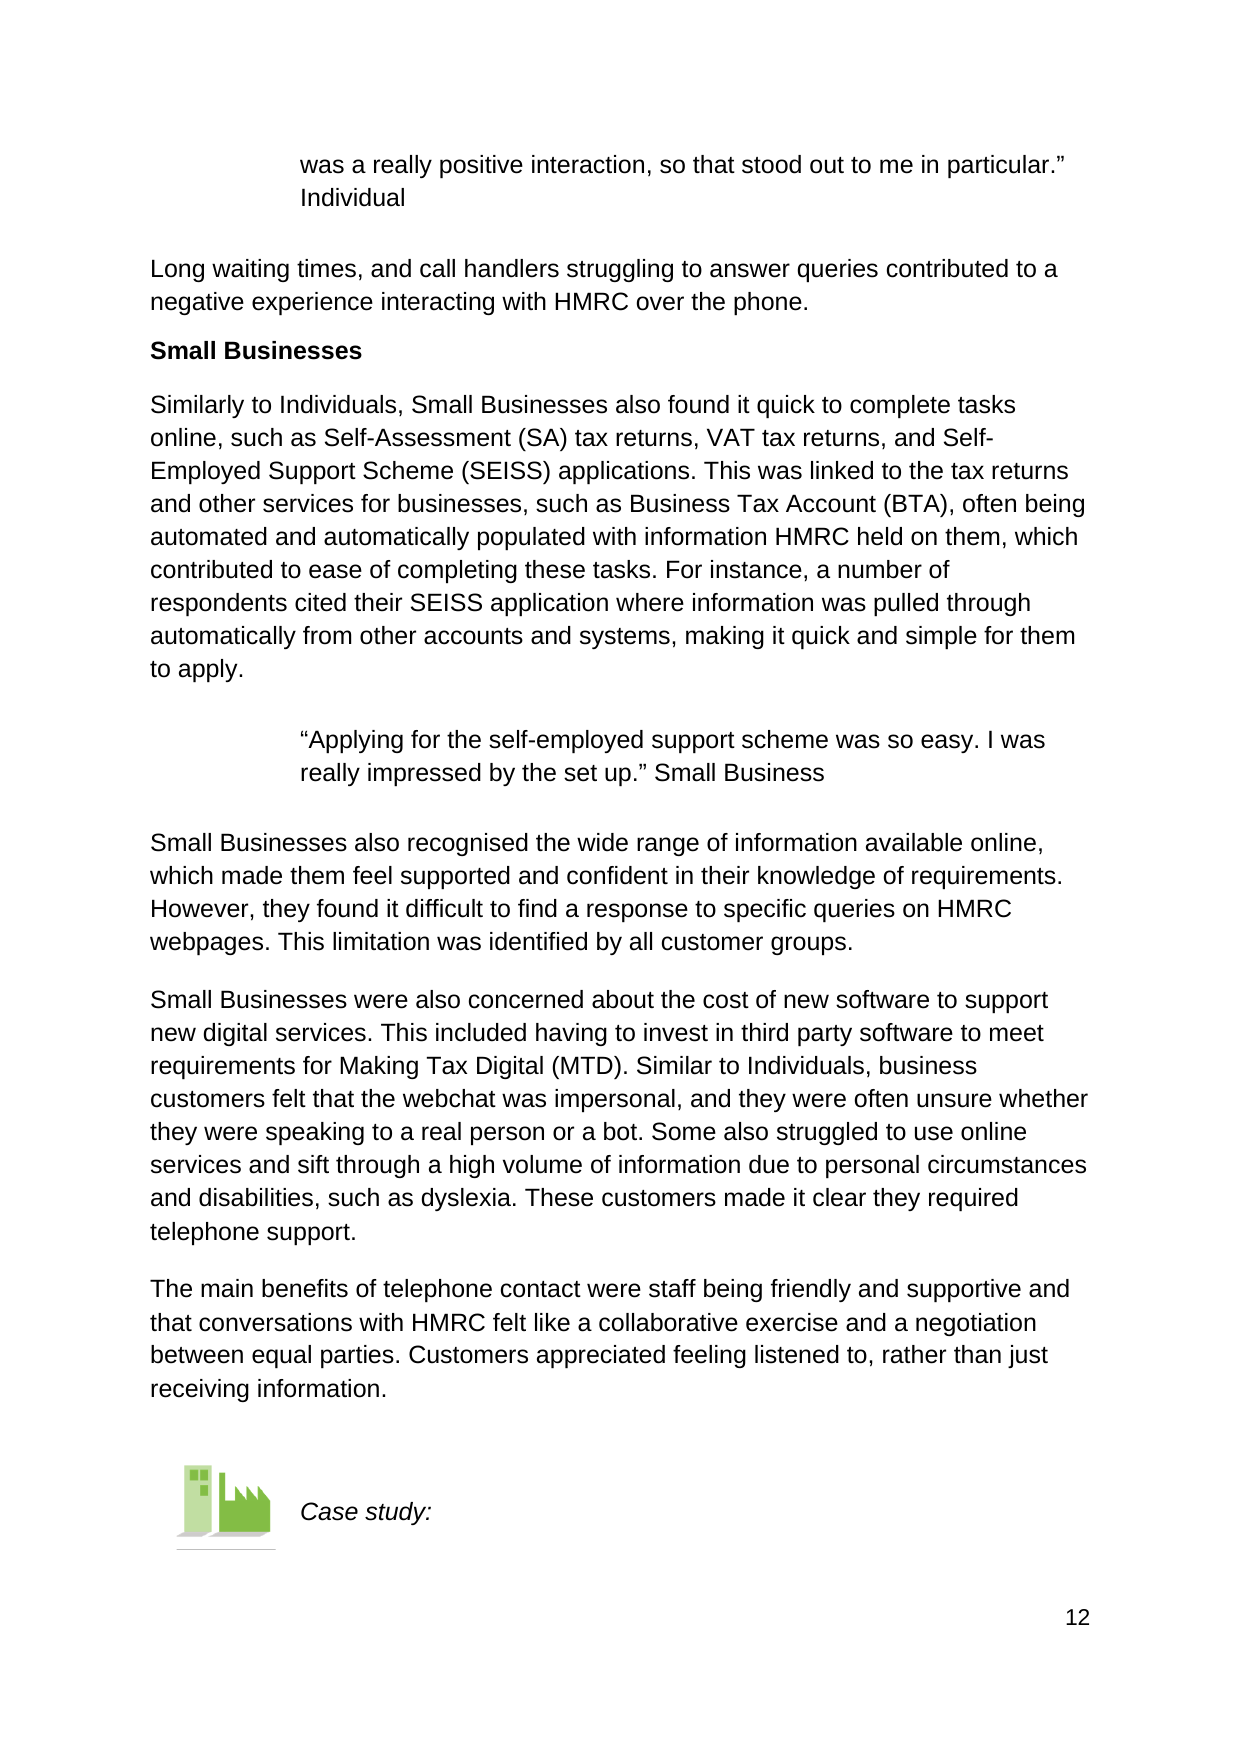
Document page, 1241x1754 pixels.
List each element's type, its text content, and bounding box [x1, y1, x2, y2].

text Long waiting times, and call handlers struggling to answer queries contributed to a negative experience interacting with HMRC over the phone. [150, 253, 1090, 315]
text The main benefits of telephone contact were staff being friendly and supportive and that conversations with HMRC felt like a collaborative exercise and a negotiation between equal parties. Customers appreciated feeling listened to, rather than just receiving information. [150, 1274, 1090, 1402]
text Small Businesses also recognised the wide range of information available online, which made them feel supported and confident in their knowledge of requirements. However, they found it difficult to find a response to specific queries on HMRC webpages. This limitation was identified by all customer groups. [150, 828, 1090, 956]
text “Applying for the self-employed support scheme was so easy. I was really impressed by the set up.” Small Business [300, 725, 1090, 786]
text Small Businesses were also concerned about the cost of new software to support new digital services. This included having to invest in third party software to meet requirements for Making Tax Digital (MTD). Similar to Individuals, business customers felt that the webchat was impersonal, and they were often unsure whether they were speaking to a real person or a bot. Some also struggled to use online services and sift through a high volume of information due to personal circumstances and disabilities, such as dyslexia. These customers made it clear they required telephone support. [150, 985, 1090, 1245]
text Case study: [300, 1497, 1090, 1525]
text Similarly to Individuals, Small Businesses also found it quick to complete tasks online, such as Self-Assessment (SA) tax returns, VAT tax returns, and Self-Employed Support Scheme (SEISS) applications. This was linked to the tax returns and other services for businesses, such as Business Tax Account (BTA), often being automated and automatically populated with information HMRC held on them, which contributed to ease of completing these tasks. For instance, a number of respondents cited their SEISS application where information was pulled through automatically from other accounts and systems, making it quick and simple for them to apply. [150, 390, 1090, 683]
text was a really positive interaction, so that stood out to me in particular.” Individual [300, 150, 1090, 212]
subtitle Small Businesses [150, 336, 1090, 365]
